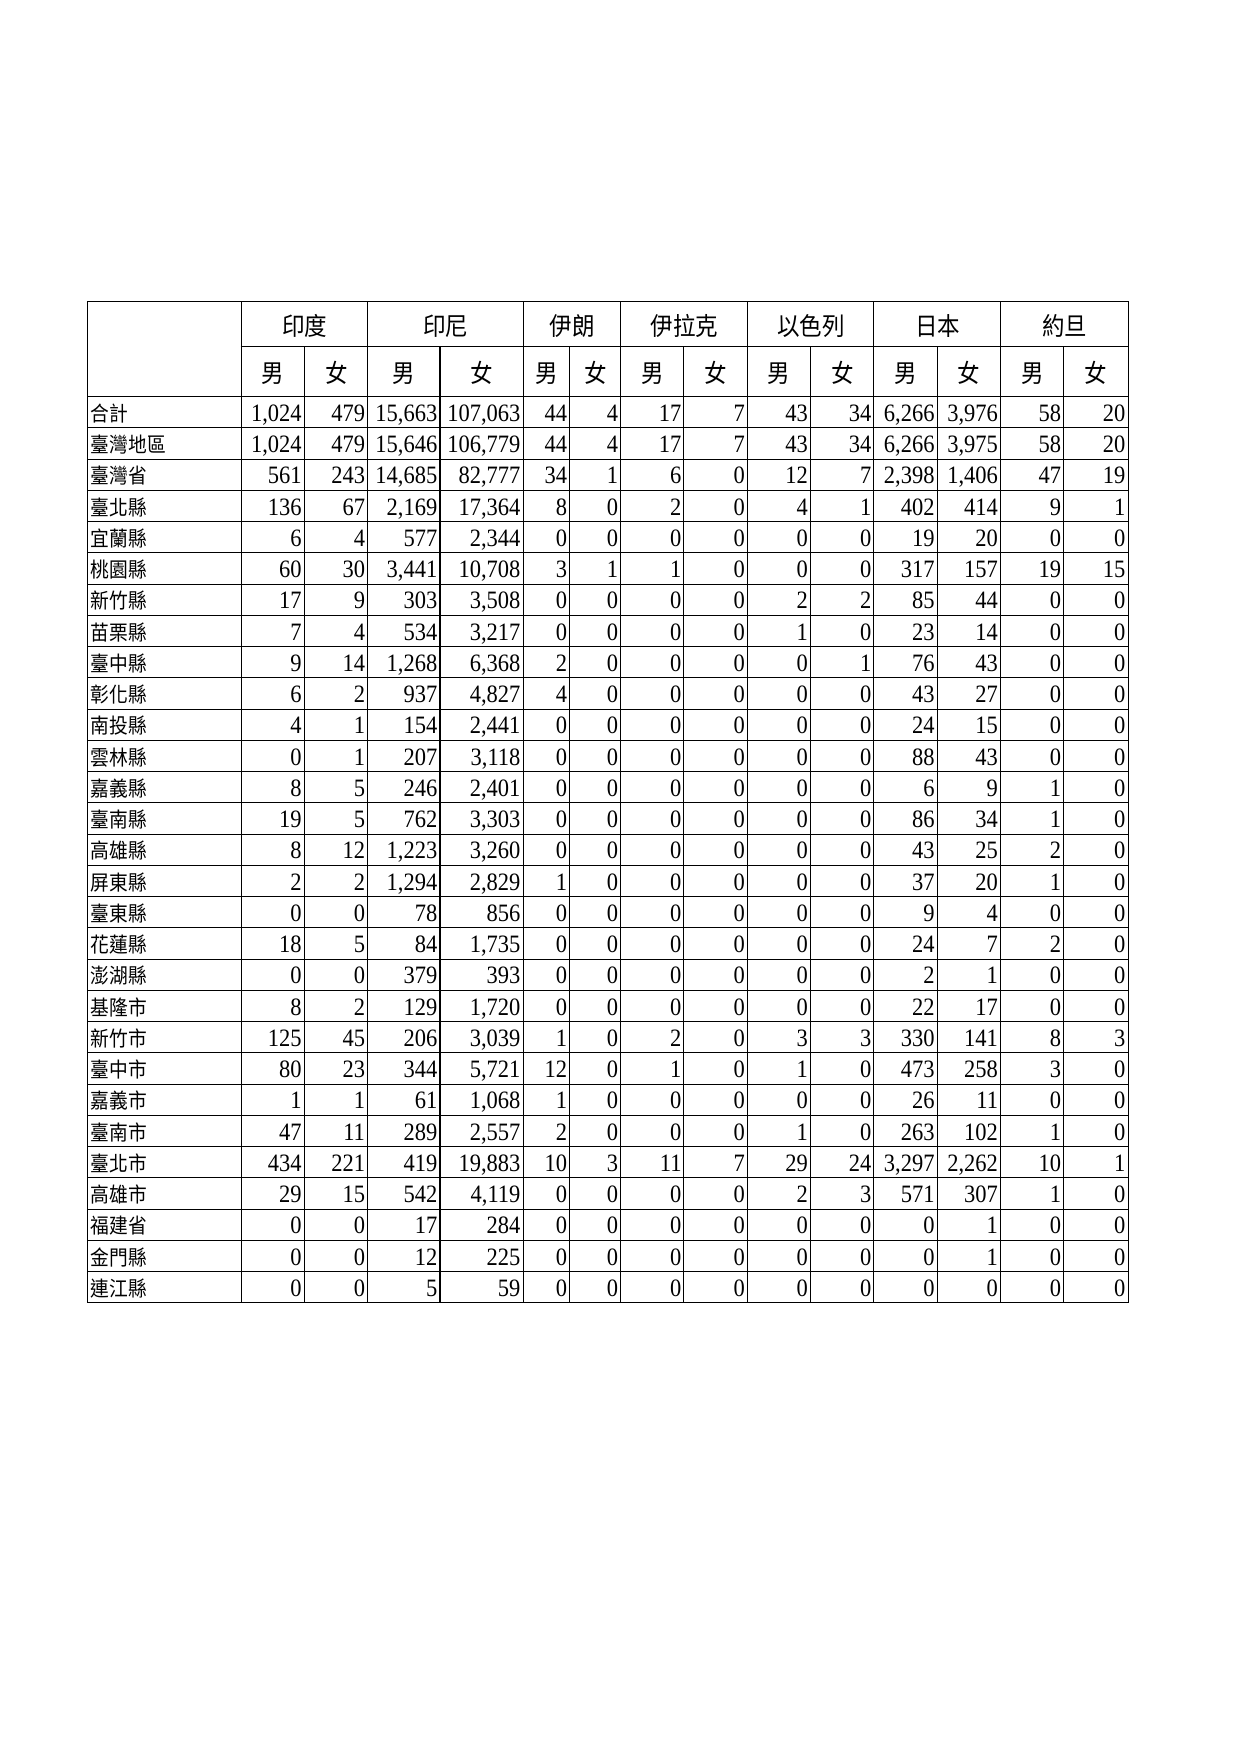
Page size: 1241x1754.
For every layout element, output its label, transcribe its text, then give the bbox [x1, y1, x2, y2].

table_cell 0 [524, 741, 569, 771]
table_cell 3 [570, 1147, 620, 1177]
table_cell 479 [305, 397, 367, 427]
table_cell 2 [242, 866, 304, 896]
table_cell 107,063 [441, 397, 523, 427]
table_cell 0 [874, 1210, 937, 1240]
table_cell 0 [684, 585, 747, 615]
table_cell 8 [242, 991, 304, 1021]
table_cell 1,406 [938, 460, 1000, 490]
table_cell 連江縣 [88, 1272, 241, 1302]
table_cell 6 [242, 678, 304, 708]
table_cell 0 [570, 1241, 620, 1271]
table_cell 0 [1064, 897, 1128, 927]
table_cell 0 [1001, 1241, 1063, 1271]
table_cell 0 [1064, 585, 1128, 615]
table_cell 0 [684, 522, 747, 552]
table_cell 0 [684, 1085, 747, 1115]
table_cell 0 [621, 522, 683, 552]
table_cell 19,883 [441, 1147, 523, 1177]
table_cell 0 [621, 1085, 683, 1115]
table_cell 0 [305, 1210, 367, 1240]
table_cell 43 [748, 428, 810, 458]
table_header 約旦 [1001, 302, 1128, 346]
table_cell 937 [368, 678, 439, 708]
table_cell 0 [242, 741, 304, 771]
table_cell 7 [938, 928, 1000, 958]
table_cell 0 [811, 991, 873, 1021]
table_cell 12 [305, 835, 367, 865]
table_cell 花蓮縣 [88, 928, 241, 958]
table_cell 0 [1064, 1053, 1128, 1083]
table_cell 9 [305, 585, 367, 615]
table_cell 0 [1001, 991, 1063, 1021]
table_cell 8 [524, 491, 569, 521]
table_cell 0 [874, 1241, 937, 1271]
table_cell 0 [684, 1053, 747, 1083]
table_cell 2,169 [368, 491, 439, 521]
table_cell 434 [242, 1147, 304, 1177]
table_cell 臺北縣 [88, 491, 241, 521]
table_cell 0 [621, 866, 683, 896]
table_cell 臺中縣 [88, 647, 241, 677]
table_cell 0 [811, 835, 873, 865]
table_cell 24 [874, 928, 937, 958]
table_cell 34 [811, 428, 873, 458]
table_cell 0 [524, 803, 569, 833]
table_cell 0 [684, 553, 747, 583]
table_cell 0 [1001, 1085, 1063, 1115]
table_cell 19 [1064, 460, 1128, 490]
table_cell 84 [368, 928, 439, 958]
table_cell 12 [524, 1053, 569, 1083]
table_cell 1 [305, 741, 367, 771]
table_cell 303 [368, 585, 439, 615]
table_cell 0 [570, 866, 620, 896]
table_cell 0 [1064, 1272, 1128, 1302]
table_cell 10 [524, 1147, 569, 1177]
table_cell 0 [684, 741, 747, 771]
table_cell 臺灣省 [88, 460, 241, 490]
table_cell 男 [874, 347, 937, 396]
table_cell 0 [305, 960, 367, 990]
table_cell 0 [524, 960, 569, 990]
table_cell 856 [441, 897, 523, 927]
table_cell 0 [1064, 1210, 1128, 1240]
table_cell 4 [748, 491, 810, 521]
table_cell 女 [305, 347, 367, 396]
table_cell 0 [621, 710, 683, 740]
table_cell 1 [570, 460, 620, 490]
table_header 以色列 [748, 302, 873, 346]
table_cell 58 [1001, 428, 1063, 458]
table_cell 17 [242, 585, 304, 615]
table_cell 女 [1064, 347, 1128, 396]
table_cell 0 [1064, 866, 1128, 896]
table_cell 0 [1064, 960, 1128, 990]
table_header 日本 [874, 302, 1000, 346]
table_cell 澎湖縣 [88, 960, 241, 990]
table_cell 1 [1001, 1116, 1063, 1146]
table_cell 0 [524, 1178, 569, 1208]
table_cell 1,294 [368, 866, 439, 896]
table_cell 3 [811, 1178, 873, 1208]
table_cell 0 [621, 991, 683, 1021]
table_cell 246 [368, 772, 439, 802]
table_cell 0 [1001, 522, 1063, 552]
table_cell 125 [242, 1022, 304, 1052]
table_cell 7 [811, 460, 873, 490]
table_cell 0 [1064, 647, 1128, 677]
table_cell 19 [1001, 553, 1063, 583]
table_cell 18 [242, 928, 304, 958]
table_cell 0 [684, 991, 747, 1021]
table_cell 0 [570, 1085, 620, 1115]
table_cell 5 [305, 928, 367, 958]
table_cell 3,217 [441, 616, 523, 646]
table_cell 0 [811, 616, 873, 646]
table_cell 15 [305, 1178, 367, 1208]
table_cell 3,118 [441, 741, 523, 771]
table_cell 0 [684, 1210, 747, 1240]
table_cell 44 [524, 428, 569, 458]
table_cell 7 [684, 1147, 747, 1177]
table_cell 0 [1001, 616, 1063, 646]
table_cell 0 [621, 616, 683, 646]
table_cell 0 [748, 647, 810, 677]
table_cell 0 [1001, 710, 1063, 740]
table_cell 3,303 [441, 803, 523, 833]
table_cell 0 [524, 897, 569, 927]
table_cell 0 [811, 1210, 873, 1240]
table_cell 0 [1064, 1116, 1128, 1146]
table_cell 0 [242, 1272, 304, 1302]
table_cell 0 [570, 647, 620, 677]
table_cell 0 [748, 991, 810, 1021]
table_cell 225 [441, 1241, 523, 1271]
table_cell 臺東縣 [88, 897, 241, 927]
table_cell 17 [938, 991, 1000, 1021]
table_cell 2 [621, 1022, 683, 1052]
table_cell 9 [938, 772, 1000, 802]
table_cell 43 [874, 835, 937, 865]
table_cell 0 [1001, 741, 1063, 771]
table_cell 34 [524, 460, 569, 490]
table_cell 19 [242, 803, 304, 833]
table_cell 0 [1064, 928, 1128, 958]
table_cell 1 [570, 553, 620, 583]
table_cell 8 [242, 772, 304, 802]
table_cell 0 [748, 710, 810, 740]
table_cell 2 [748, 585, 810, 615]
table_cell 0 [570, 803, 620, 833]
table_cell 0 [570, 897, 620, 927]
table_cell 0 [684, 1241, 747, 1271]
table_cell 1 [1064, 1147, 1128, 1177]
table_cell 3,039 [441, 1022, 523, 1052]
table_cell 0 [811, 866, 873, 896]
table_cell 571 [874, 1178, 937, 1208]
table_cell 0 [621, 897, 683, 927]
table_cell 258 [938, 1053, 1000, 1083]
table_cell 1 [242, 1085, 304, 1115]
table_cell 82,777 [441, 460, 523, 490]
table_cell 雲林縣 [88, 741, 241, 771]
table_cell 2 [305, 866, 367, 896]
table_cell 23 [874, 616, 937, 646]
table_cell 0 [684, 491, 747, 521]
table_cell 0 [570, 928, 620, 958]
table_cell 0 [684, 710, 747, 740]
table_cell 4 [242, 710, 304, 740]
table_cell 4,827 [441, 678, 523, 708]
table_cell 136 [242, 491, 304, 521]
table_cell 1 [621, 553, 683, 583]
table_cell 0 [1064, 1241, 1128, 1271]
table_cell 2 [305, 678, 367, 708]
table_cell 6 [874, 772, 937, 802]
table_cell 2,398 [874, 460, 937, 490]
table_cell 0 [621, 928, 683, 958]
table_cell 0 [524, 772, 569, 802]
table_cell 1 [1001, 1178, 1063, 1208]
table_cell 0 [684, 616, 747, 646]
table_cell 合計 [88, 397, 241, 427]
table_cell 臺南縣 [88, 803, 241, 833]
table_cell 0 [684, 1022, 747, 1052]
table_cell 10,708 [441, 553, 523, 583]
table_cell 15 [938, 710, 1000, 740]
table_cell 0 [570, 960, 620, 990]
table_cell 男 [368, 347, 439, 396]
table_cell 1 [621, 1053, 683, 1083]
table_cell 0 [1064, 1085, 1128, 1115]
table_cell 1 [305, 710, 367, 740]
table_cell 85 [874, 585, 937, 615]
table_cell 0 [570, 678, 620, 708]
table_cell 0 [811, 678, 873, 708]
table_cell 0 [242, 1210, 304, 1240]
table_cell 23 [305, 1053, 367, 1083]
table_cell 4,119 [441, 1178, 523, 1208]
table_cell 17 [621, 428, 683, 458]
table_cell 0 [305, 1272, 367, 1302]
table_cell 6 [242, 522, 304, 552]
table_cell 20 [1064, 428, 1128, 458]
table_cell 60 [242, 553, 304, 583]
table_cell 1 [1064, 491, 1128, 521]
table_cell 0 [748, 741, 810, 771]
table_cell 2,557 [441, 1116, 523, 1146]
table_cell 3 [748, 1022, 810, 1052]
table_cell 3 [524, 553, 569, 583]
table_cell 金門縣 [88, 1241, 241, 1271]
table_cell 0 [570, 522, 620, 552]
table_cell 1 [938, 960, 1000, 990]
table_cell 0 [811, 1053, 873, 1083]
table_cell 14,685 [368, 460, 439, 490]
table_cell 臺中市 [88, 1053, 241, 1083]
table_cell 0 [570, 710, 620, 740]
table_cell 243 [305, 460, 367, 490]
table_cell 0 [811, 803, 873, 833]
table_cell 0 [811, 928, 873, 958]
table_cell 4 [570, 397, 620, 427]
table_header 伊拉克 [621, 302, 747, 346]
table_cell 4 [305, 522, 367, 552]
table_cell 6,266 [874, 397, 937, 427]
table_cell 542 [368, 1178, 439, 1208]
table_cell 0 [524, 991, 569, 1021]
table_cell 7 [684, 428, 747, 458]
table_cell 0 [748, 522, 810, 552]
table_cell 彰化縣 [88, 678, 241, 708]
table_cell 0 [684, 835, 747, 865]
table_cell 0 [1064, 991, 1128, 1021]
table_cell 0 [811, 1116, 873, 1146]
table_cell 0 [1064, 1178, 1128, 1208]
table_cell 3,975 [938, 428, 1000, 458]
table_cell 2,829 [441, 866, 523, 896]
table_cell 0 [874, 1272, 937, 1302]
table_cell 29 [748, 1147, 810, 1177]
table_cell 0 [242, 897, 304, 927]
table_cell 1,024 [242, 397, 304, 427]
table_cell 0 [621, 835, 683, 865]
table_cell 12 [748, 460, 810, 490]
table_cell 1 [748, 616, 810, 646]
table_cell 0 [684, 1272, 747, 1302]
table_cell 0 [621, 1241, 683, 1271]
table_cell 24 [811, 1147, 873, 1177]
table_cell 9 [1001, 491, 1063, 521]
table_cell 15 [1064, 553, 1128, 583]
table_cell 2,441 [441, 710, 523, 740]
table_cell 0 [684, 772, 747, 802]
table_cell 1 [748, 1116, 810, 1146]
table_cell 0 [621, 647, 683, 677]
table_cell 2,401 [441, 772, 523, 802]
table_cell 女 [938, 347, 1000, 396]
table_cell 4 [938, 897, 1000, 927]
table_cell 0 [811, 553, 873, 583]
table_cell 0 [748, 772, 810, 802]
table_cell 154 [368, 710, 439, 740]
table_cell 0 [811, 1241, 873, 1271]
table_cell 0 [1064, 835, 1128, 865]
table_cell 20 [938, 866, 1000, 896]
table_cell 1,068 [441, 1085, 523, 1115]
table_cell 0 [621, 678, 683, 708]
table_cell 263 [874, 1116, 937, 1146]
table_cell 0 [524, 585, 569, 615]
table_cell 1,223 [368, 835, 439, 865]
table_cell 0 [1001, 678, 1063, 708]
table_cell 43 [748, 397, 810, 427]
table_cell 0 [748, 1272, 810, 1302]
table_cell 苗栗縣 [88, 616, 241, 646]
table_cell 3,508 [441, 585, 523, 615]
table_cell 9 [242, 647, 304, 677]
table_cell 577 [368, 522, 439, 552]
table_cell 0 [524, 522, 569, 552]
table_cell 5 [368, 1272, 439, 1302]
table_cell 0 [684, 866, 747, 896]
table_cell 0 [570, 991, 620, 1021]
table_cell 11 [621, 1147, 683, 1177]
table_cell 15,663 [368, 397, 439, 427]
table_cell 0 [524, 1241, 569, 1271]
table_cell 14 [305, 647, 367, 677]
table_cell 0 [524, 710, 569, 740]
table_cell 0 [621, 1116, 683, 1146]
table_cell 59 [441, 1272, 523, 1302]
table_cell 女 [570, 347, 620, 396]
table_cell 0 [684, 960, 747, 990]
table_cell 0 [811, 710, 873, 740]
table_cell 10 [1001, 1147, 1063, 1177]
table_cell 0 [684, 1178, 747, 1208]
table_cell 0 [621, 1178, 683, 1208]
table_cell 0 [748, 1241, 810, 1271]
table_cell 0 [1064, 772, 1128, 802]
table_cell 43 [874, 678, 937, 708]
table_cell 0 [621, 1210, 683, 1240]
table_cell 8 [242, 835, 304, 865]
table_cell 102 [938, 1116, 1000, 1146]
table_cell 2 [1001, 928, 1063, 958]
table_cell 0 [621, 741, 683, 771]
table_cell 0 [1064, 710, 1128, 740]
table_cell 3 [1064, 1022, 1128, 1052]
table_cell 29 [242, 1178, 304, 1208]
table_cell 30 [305, 553, 367, 583]
table_cell 0 [811, 1272, 873, 1302]
table_header 伊朗 [524, 302, 620, 346]
table_cell 289 [368, 1116, 439, 1146]
table_cell 330 [874, 1022, 937, 1052]
table_cell 3,260 [441, 835, 523, 865]
table_cell 0 [524, 1272, 569, 1302]
table_cell 0 [748, 960, 810, 990]
table_cell 67 [305, 491, 367, 521]
table_cell 男 [748, 347, 810, 396]
table_cell 2,262 [938, 1147, 1000, 1177]
table_cell 女 [811, 347, 873, 396]
table_cell 1 [1001, 803, 1063, 833]
table_cell 6 [621, 460, 683, 490]
table_cell 25 [938, 835, 1000, 865]
table_cell 男 [242, 347, 304, 396]
table_cell 4 [524, 678, 569, 708]
table_cell 37 [874, 866, 937, 896]
table_cell 男 [1001, 347, 1063, 396]
table_cell 女 [684, 347, 747, 396]
table_cell 58 [1001, 397, 1063, 427]
table_cell 南投縣 [88, 710, 241, 740]
table_cell 129 [368, 991, 439, 1021]
table_cell 78 [368, 897, 439, 927]
table_cell 106,779 [441, 428, 523, 458]
table_cell 80 [242, 1053, 304, 1083]
table_cell 34 [811, 397, 873, 427]
table_cell 26 [874, 1085, 937, 1115]
table_cell 0 [242, 960, 304, 990]
table_cell 1,024 [242, 428, 304, 458]
table_cell 479 [305, 428, 367, 458]
table_cell 0 [684, 928, 747, 958]
table_cell 0 [938, 1272, 1000, 1302]
table_cell 4 [305, 616, 367, 646]
table_cell 0 [570, 585, 620, 615]
table_cell 0 [1064, 741, 1128, 771]
table_cell 3,441 [368, 553, 439, 583]
table_cell 15,646 [368, 428, 439, 458]
table_cell 7 [242, 616, 304, 646]
table_cell 0 [570, 616, 620, 646]
table_cell 男 [621, 347, 683, 396]
table_cell 4 [570, 428, 620, 458]
table_cell 14 [938, 616, 1000, 646]
table_cell 5,721 [441, 1053, 523, 1083]
table_cell 5 [305, 803, 367, 833]
table_cell 45 [305, 1022, 367, 1052]
table_cell 0 [570, 1210, 620, 1240]
table_cell 0 [811, 772, 873, 802]
table_cell 47 [1001, 460, 1063, 490]
table_cell 0 [621, 772, 683, 802]
table_cell 0 [811, 1085, 873, 1115]
table_cell 2 [811, 585, 873, 615]
table_cell 1 [748, 1053, 810, 1083]
table_cell 1,268 [368, 647, 439, 677]
table_cell 0 [524, 616, 569, 646]
table_cell 0 [684, 803, 747, 833]
table_cell 44 [524, 397, 569, 427]
table_cell 221 [305, 1147, 367, 1177]
table_cell 1 [524, 866, 569, 896]
table_cell 2 [305, 991, 367, 1021]
table_cell 3 [811, 1022, 873, 1052]
table_cell 1 [305, 1085, 367, 1115]
table_cell 0 [305, 1241, 367, 1271]
table_cell 402 [874, 491, 937, 521]
table_cell 3,297 [874, 1147, 937, 1177]
table_cell 7 [684, 397, 747, 427]
table_cell 0 [684, 678, 747, 708]
table_cell 1 [938, 1210, 1000, 1240]
table_cell 88 [874, 741, 937, 771]
table_cell 0 [748, 1085, 810, 1115]
table_cell 534 [368, 616, 439, 646]
table_cell 0 [1001, 585, 1063, 615]
table_cell 0 [1001, 897, 1063, 927]
table_cell 1 [811, 491, 873, 521]
table_header 印度 [242, 302, 367, 346]
table_cell 0 [621, 1272, 683, 1302]
table_cell 0 [570, 772, 620, 802]
table_cell 1 [1001, 866, 1063, 896]
table_cell 嘉義縣 [88, 772, 241, 802]
table_cell 561 [242, 460, 304, 490]
table_cell 2 [874, 960, 937, 990]
table_cell 0 [748, 678, 810, 708]
table_cell 臺南市 [88, 1116, 241, 1146]
table_cell 高雄縣 [88, 835, 241, 865]
table_cell 宜蘭縣 [88, 522, 241, 552]
table_cell 0 [811, 741, 873, 771]
table_cell 0 [570, 1053, 620, 1083]
table_cell 61 [368, 1085, 439, 1115]
table_cell 桃園縣 [88, 553, 241, 583]
table_cell 24 [874, 710, 937, 740]
table_cell 1 [524, 1022, 569, 1052]
table_cell 0 [748, 897, 810, 927]
table_cell 1 [938, 1241, 1000, 1271]
table_cell 0 [1064, 803, 1128, 833]
table_cell 141 [938, 1022, 1000, 1052]
table_cell 0 [811, 897, 873, 927]
table_cell 43 [938, 647, 1000, 677]
table_cell 2 [524, 647, 569, 677]
table_cell 22 [874, 991, 937, 1021]
table_cell 0 [570, 1272, 620, 1302]
table_cell 基隆市 [88, 991, 241, 1021]
table_cell 344 [368, 1053, 439, 1083]
table_cell 0 [748, 803, 810, 833]
table_cell 1 [811, 647, 873, 677]
table_cell 207 [368, 741, 439, 771]
table_cell 9 [874, 897, 937, 927]
table_cell 女 [441, 347, 523, 396]
table_cell 1,735 [441, 928, 523, 958]
table_cell 0 [621, 585, 683, 615]
table_cell 157 [938, 553, 1000, 583]
table_cell 5 [305, 772, 367, 802]
table_cell 嘉義市 [88, 1085, 241, 1115]
table_cell 11 [305, 1116, 367, 1146]
table_cell 2 [748, 1178, 810, 1208]
table_cell 0 [1064, 616, 1128, 646]
table_cell 6,266 [874, 428, 937, 458]
table_cell 762 [368, 803, 439, 833]
table_cell 屏東縣 [88, 866, 241, 896]
table_cell 0 [570, 1022, 620, 1052]
table_cell 3 [1001, 1053, 1063, 1083]
table_cell 2,344 [441, 522, 523, 552]
table_cell 2 [621, 491, 683, 521]
table_cell 44 [938, 585, 1000, 615]
table_cell 0 [1001, 1210, 1063, 1240]
table_cell 17 [368, 1210, 439, 1240]
table_cell 47 [242, 1116, 304, 1146]
table_cell 206 [368, 1022, 439, 1052]
table_cell 0 [748, 835, 810, 865]
table_cell 34 [938, 803, 1000, 833]
table_cell 0 [570, 741, 620, 771]
table_cell 0 [1001, 647, 1063, 677]
table_cell 0 [570, 1178, 620, 1208]
table_cell 379 [368, 960, 439, 990]
table_cell 0 [621, 960, 683, 990]
table_cell 新竹市 [88, 1022, 241, 1052]
table_cell 317 [874, 553, 937, 583]
table_cell 0 [1064, 678, 1128, 708]
table_cell 0 [1064, 522, 1128, 552]
table_cell 27 [938, 678, 1000, 708]
table_cell 17,364 [441, 491, 523, 521]
table_cell 0 [811, 960, 873, 990]
table_cell 20 [938, 522, 1000, 552]
table_cell 76 [874, 647, 937, 677]
table_cell 0 [748, 1210, 810, 1240]
table_cell 0 [1001, 960, 1063, 990]
table_cell 414 [938, 491, 1000, 521]
table_cell 0 [524, 1210, 569, 1240]
table_cell 0 [524, 835, 569, 865]
table_cell 0 [621, 803, 683, 833]
table_cell 臺北市 [88, 1147, 241, 1177]
table_cell 0 [570, 835, 620, 865]
table_cell 12 [368, 1241, 439, 1271]
table_cell 0 [748, 866, 810, 896]
table_cell 11 [938, 1085, 1000, 1115]
table_cell 0 [570, 1116, 620, 1146]
table_header [88, 302, 241, 396]
table_cell 19 [874, 522, 937, 552]
table_cell 0 [748, 553, 810, 583]
table_cell 0 [1001, 1272, 1063, 1302]
table_cell 1 [1001, 772, 1063, 802]
table_cell 0 [684, 897, 747, 927]
table_cell 0 [242, 1241, 304, 1271]
table_cell 473 [874, 1053, 937, 1083]
table_cell 1 [524, 1085, 569, 1115]
table_cell 86 [874, 803, 937, 833]
table_cell 福建省 [88, 1210, 241, 1240]
table_cell 0 [811, 522, 873, 552]
table_cell 高雄市 [88, 1178, 241, 1208]
table_cell 43 [938, 741, 1000, 771]
table_cell 0 [305, 897, 367, 927]
table_cell 2 [1001, 835, 1063, 865]
table_header 印尼 [368, 302, 523, 346]
table_cell 307 [938, 1178, 1000, 1208]
table_cell 臺灣地區 [88, 428, 241, 458]
table_cell 284 [441, 1210, 523, 1240]
table_cell 0 [524, 928, 569, 958]
table_cell 新竹縣 [88, 585, 241, 615]
table_cell 男 [524, 347, 569, 396]
table_cell 17 [621, 397, 683, 427]
table_cell 8 [1001, 1022, 1063, 1052]
table_cell 6,368 [441, 647, 523, 677]
table_cell 0 [684, 1116, 747, 1146]
table_cell 3,976 [938, 397, 1000, 427]
table_cell 393 [441, 960, 523, 990]
table_cell 419 [368, 1147, 439, 1177]
table_cell 20 [1064, 397, 1128, 427]
table_cell 2 [524, 1116, 569, 1146]
table_cell 0 [684, 647, 747, 677]
table_cell 1,720 [441, 991, 523, 1021]
table_cell 0 [570, 491, 620, 521]
table_cell 0 [684, 460, 747, 490]
table_cell 0 [748, 928, 810, 958]
